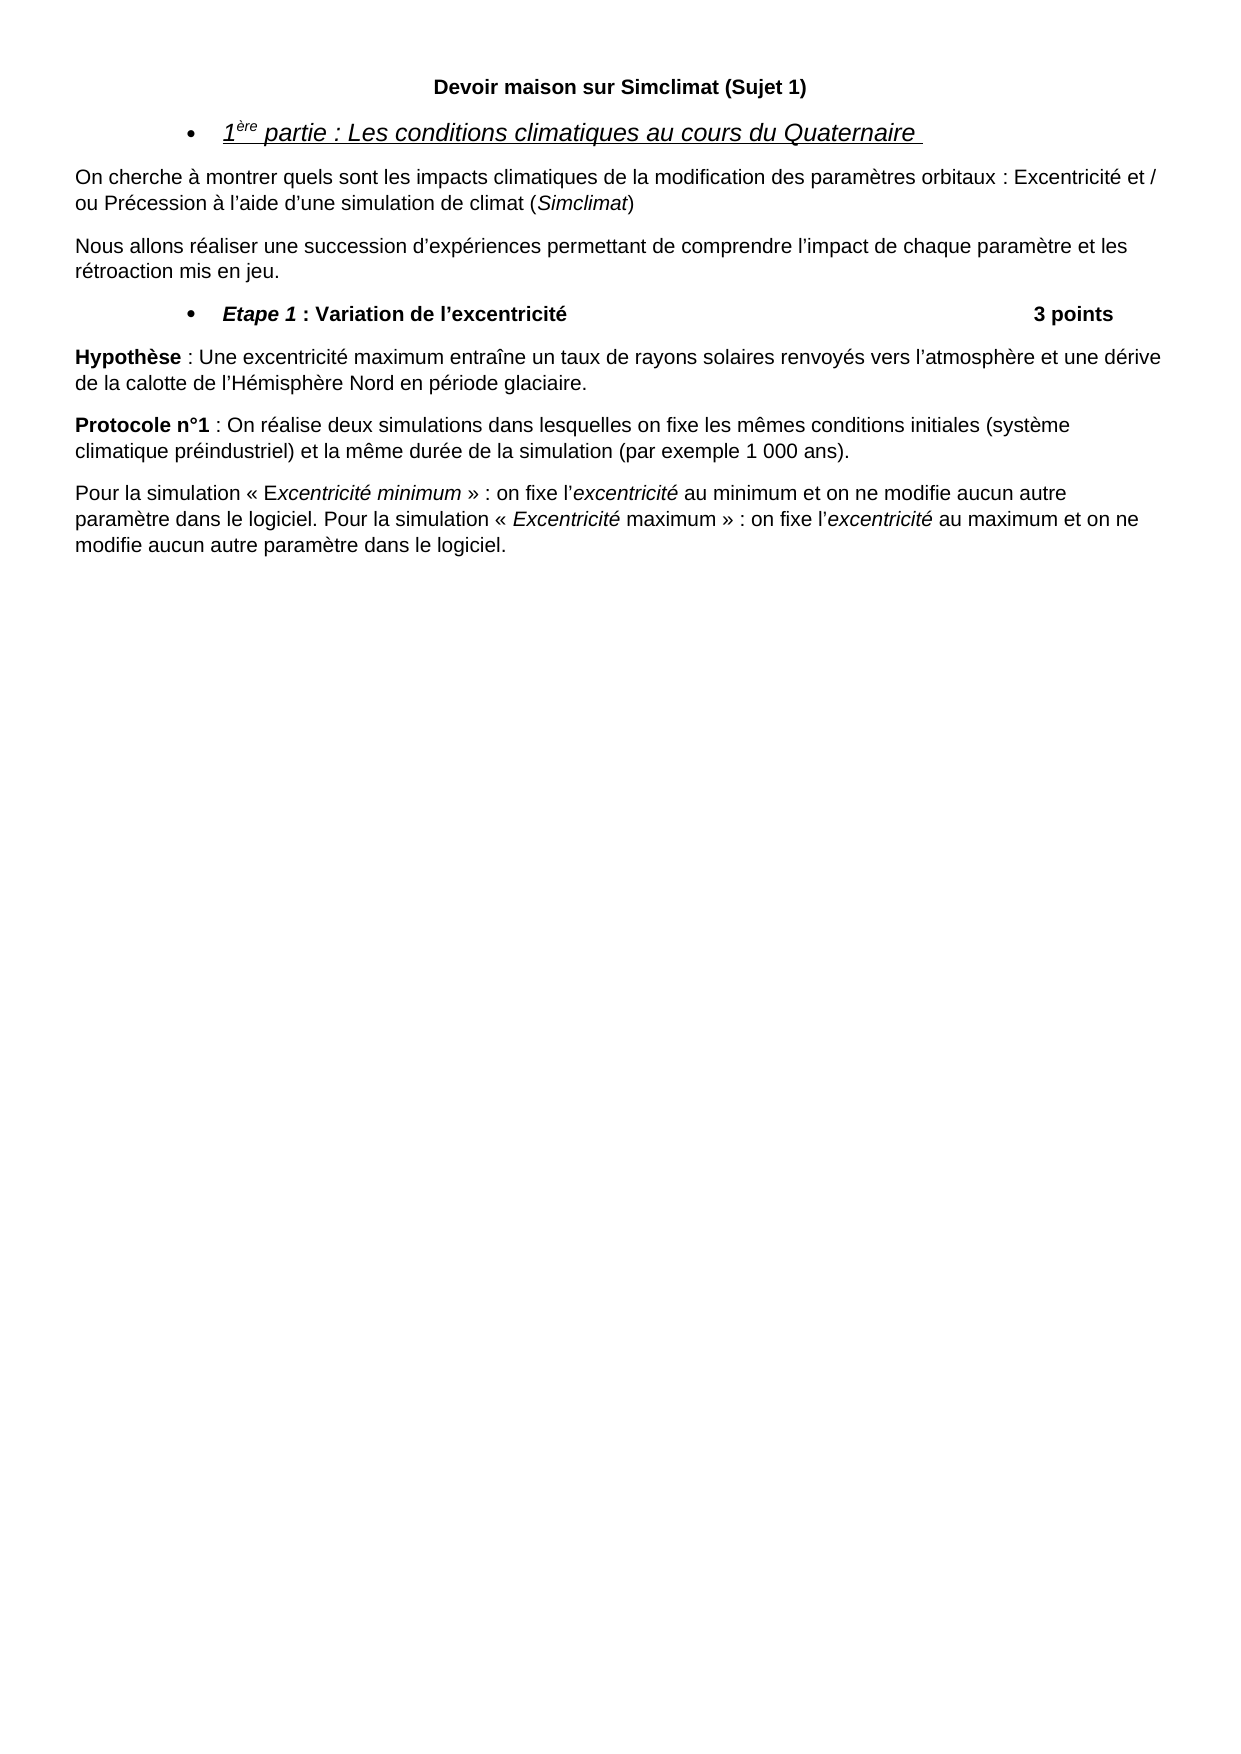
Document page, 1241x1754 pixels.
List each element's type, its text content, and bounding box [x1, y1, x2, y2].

text Protocole n°1 : On réalise deux simulations dans lesquelles on fixe les mêmes conditions initiales (système climatique préindustriel) et la même durée de la simulation (par exemple 1 000 ans). [75, 413, 1165, 463]
text Pour la simulation « Excentricité minimum » : on fixe l’excentricité au minimum et on ne modifie aucun autre paramètre dans le logiciel. Pour la simulation « Excentricité maximum » : on fixe l’excentricité au maximum et on ne modifie aucun autre paramètre dans le logiciel. [75, 481, 1165, 557]
list Etape 1 : Variation de l’excentricité 3 points [187, 302, 1165, 326]
list 1ère partie : Les conditions climatiques au cours du Quaternaire [187, 117, 1165, 146]
text Devoir maison sur Simclimat (Sujet 1) [75, 75, 1165, 99]
text Nous allons réaliser une succession d’expériences permettant de comprendre l’impact de chaque paramètre et les rétroaction mis en jeu. [75, 233, 1165, 283]
text Hypothèse : Une excentricité maximum entraîne un taux de rayons solaires renvoyés vers l’atmosphère et une dérive de la calotte de l’Hémisphère Nord en période glaciaire. [75, 344, 1165, 394]
text On cherche à montrer quels sont les impacts climatiques de la modification des paramètres orbitaux : Excentricité et / ou Précession à l’aide d’une simulation de climat (Simclimat) [75, 165, 1165, 215]
